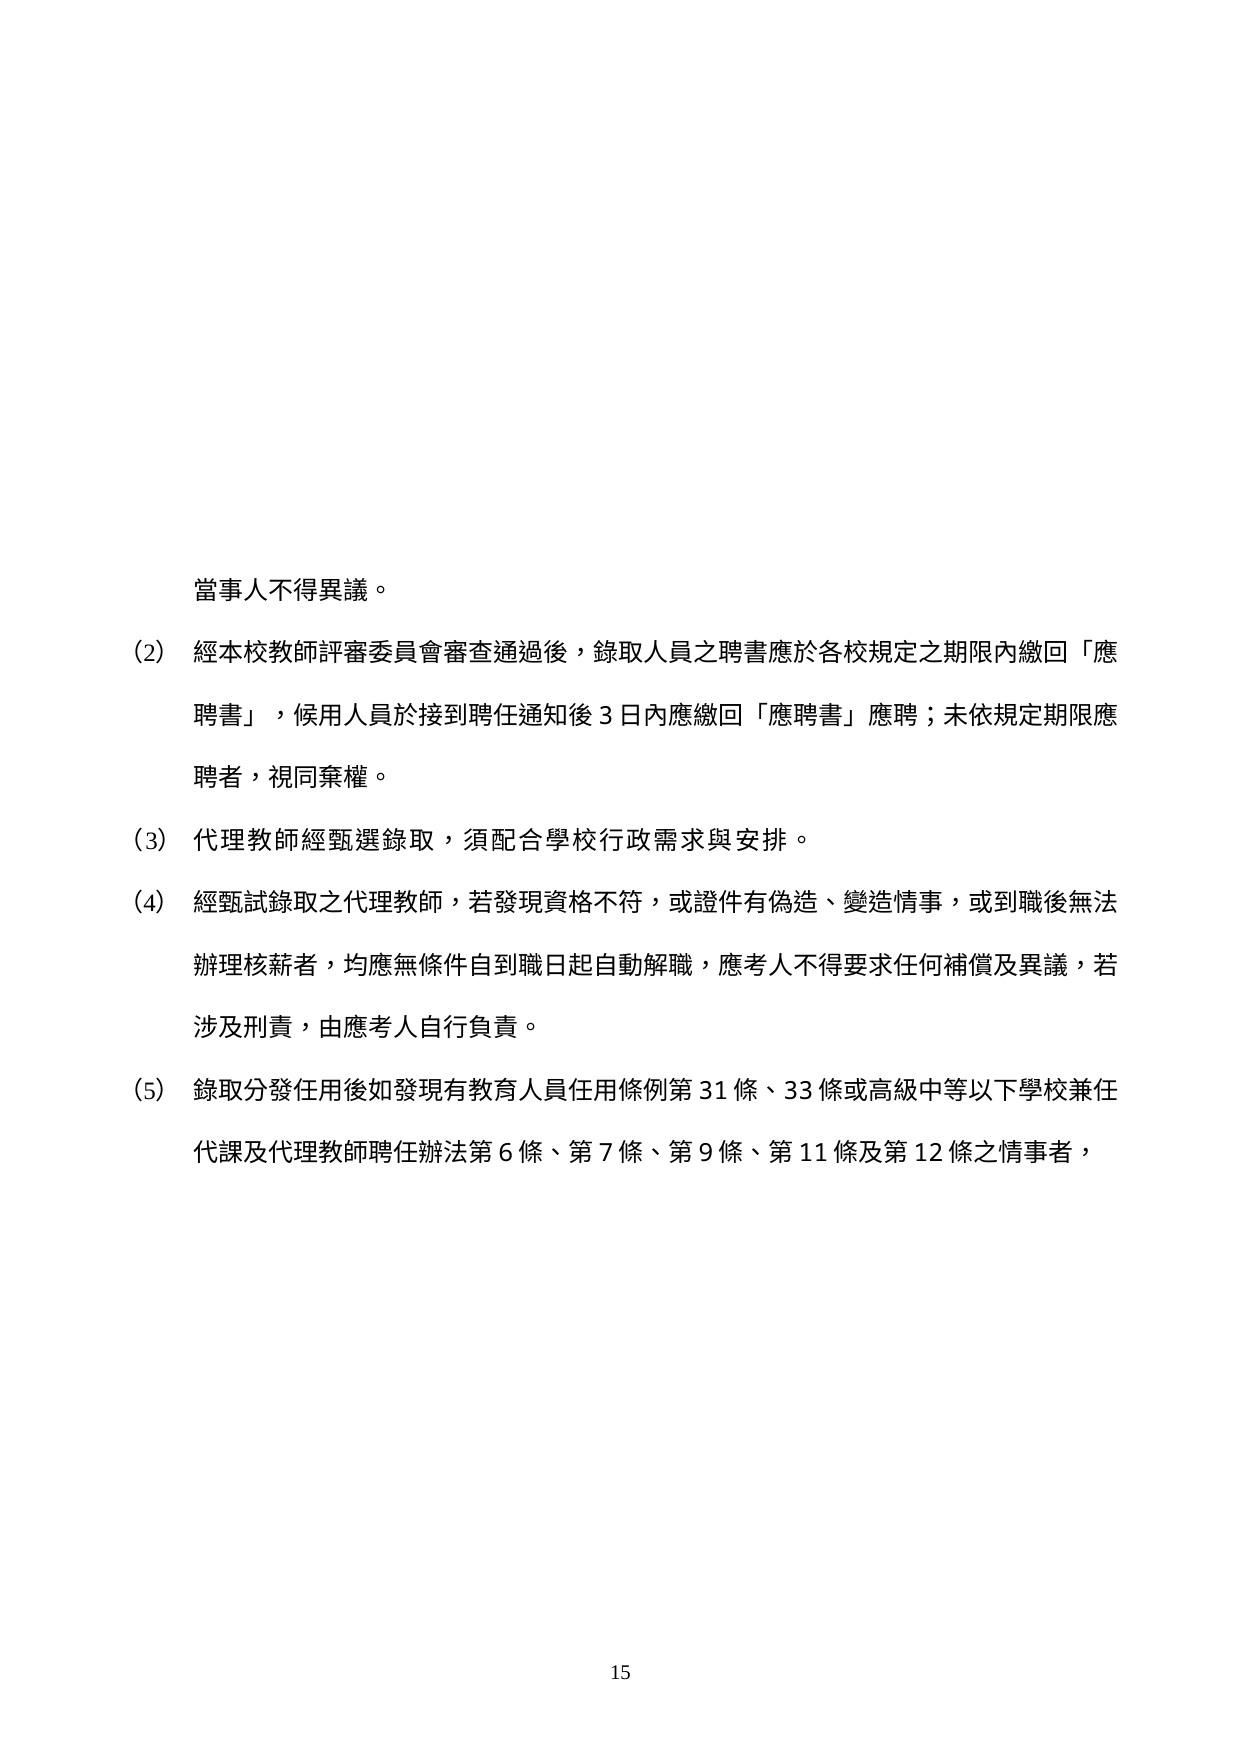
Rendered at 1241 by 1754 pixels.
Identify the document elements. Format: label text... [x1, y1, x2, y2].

list 經甄試錄取之代理教師，若發現資格不符，或證件有偽造、變造情事，或到職後無法辦理核薪者，均應無條件自到職日起自動解職，應考人不得要求任何補償及異議，若涉及刑責，由應考人自行負責。 [118, 859, 1122, 1047]
list 經本校教師評審委員會審查通過後，錄取人員之聘書應於各校規定之期限內繳回「應聘書」，候用人員於接到聘任通知後3日內應繳回「應聘書」應聘；未依規定期限應聘者，視同棄權。 [118, 609, 1122, 797]
list 代理教師經甄選錄取，須配合學校行政需求與安排。 [118, 797, 1122, 859]
list 錄取分發任用後如發現有教育人員任用條例第31條、33條或高級中等以下學校兼任代課及代理教師聘任辦法第6條、第7條、第9條、第11條及第12條之情事者， [118, 1047, 1122, 1172]
list 經錄取人員參加教評會審查時間於本校及教育局網頁公告通知，錄取人員應於本校通知日期攜帶學、經歷及相關證件正本至本校接受教師評審委員會審查，完成資格審查程序(須親自辦理，不得委託)，逾時未接受審查或審查未通過者，取消甄選錄取資格，當事人不得異議。 [118, 547, 1122, 609]
